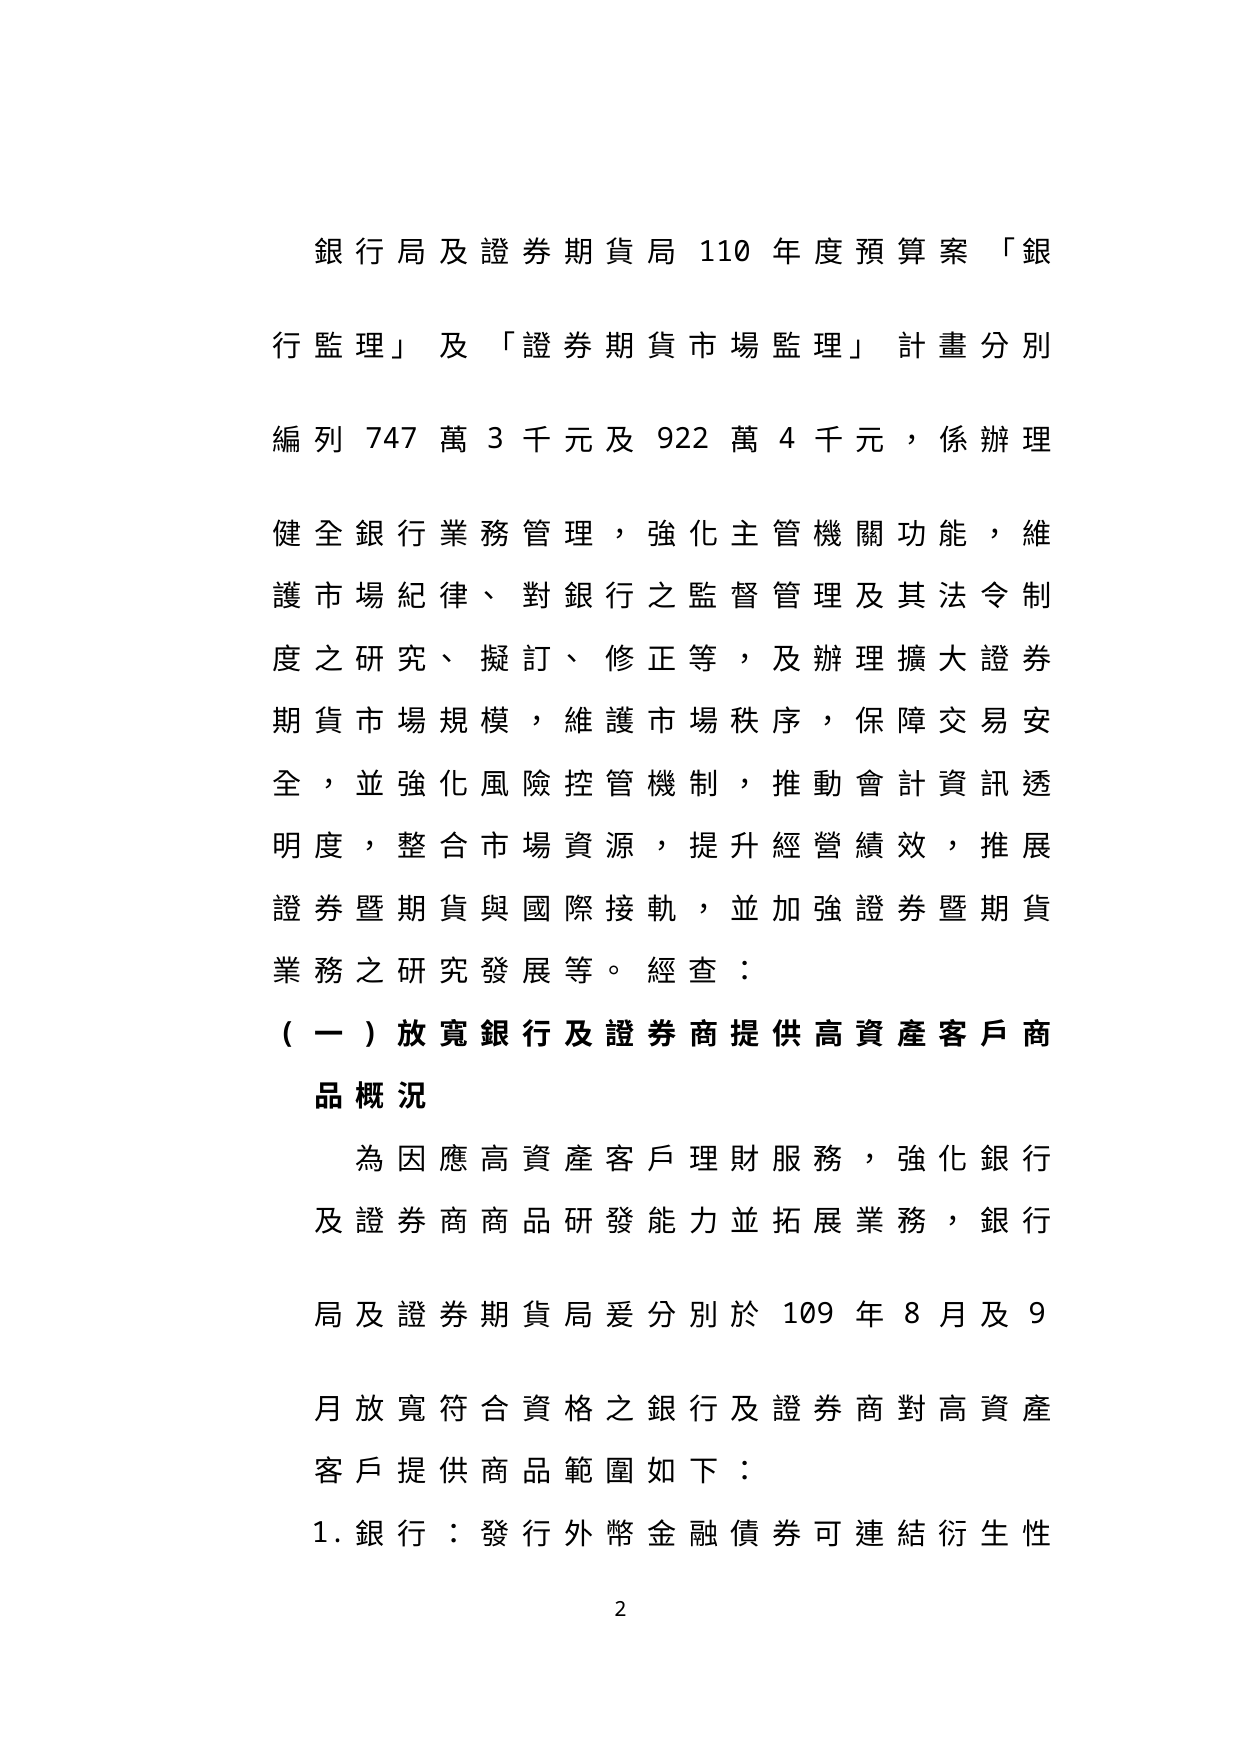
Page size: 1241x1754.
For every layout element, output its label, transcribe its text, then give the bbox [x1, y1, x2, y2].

text 為因應高資產客戶理財服務，強化銀行及證券商商品研發能力並拓展業務，銀行局及證券期貨局爰分別於109年8月及9月放寬符合資格之銀行及證券商對高資產客戶提供商品範圍如下： [271, 1115, 1058, 1490]
text 1.銀行：發行外幣金融債券可連結衍生性金融商品或為結構型債券；可以信託或兼營證券自營方式提供前項商品；外匯指定銀行（DBU）可以兼營證券自營業務方式與高資產客戶買賣境外結構型債券；本國銀行或證券商海外分支機構或轉投資公司可發行境外結構型商品；國際金融業務分行（OBU）可對高資產客戶提供臺股衍生性金融商品；高資產客戶投資外國債券可不受信評限制；可依銀行自訂規範辦理境外結構型商品審查程序；依高資產客戶需求提供金融商品或顧問諮詢服務。 [271, 1490, 1058, 1552]
text (一)放寬銀行及證券商提供高資產客戶商品概況 [242, 990, 1058, 1115]
text 銀行局及證券期貨局110年度預算案「銀行監理」及「證券期貨市場監理」計畫分別編列747萬3千元及922萬4千元，係辦理健全銀行業務管理，強化主管機關功能，維護市場紀律、對銀行之監督管理及其法令制度之研究、擬訂、修正等，及辦理擴大證券期貨市場規模，維護市場秩序，保障交易安全，並強化風險控管機制，推動會計資訊透明度，整合市場資源，提升經營績效，推展證券暨期貨與國際接軌，並加強證券暨期貨業務之研究發展等。經查： [242, 177, 1058, 990]
